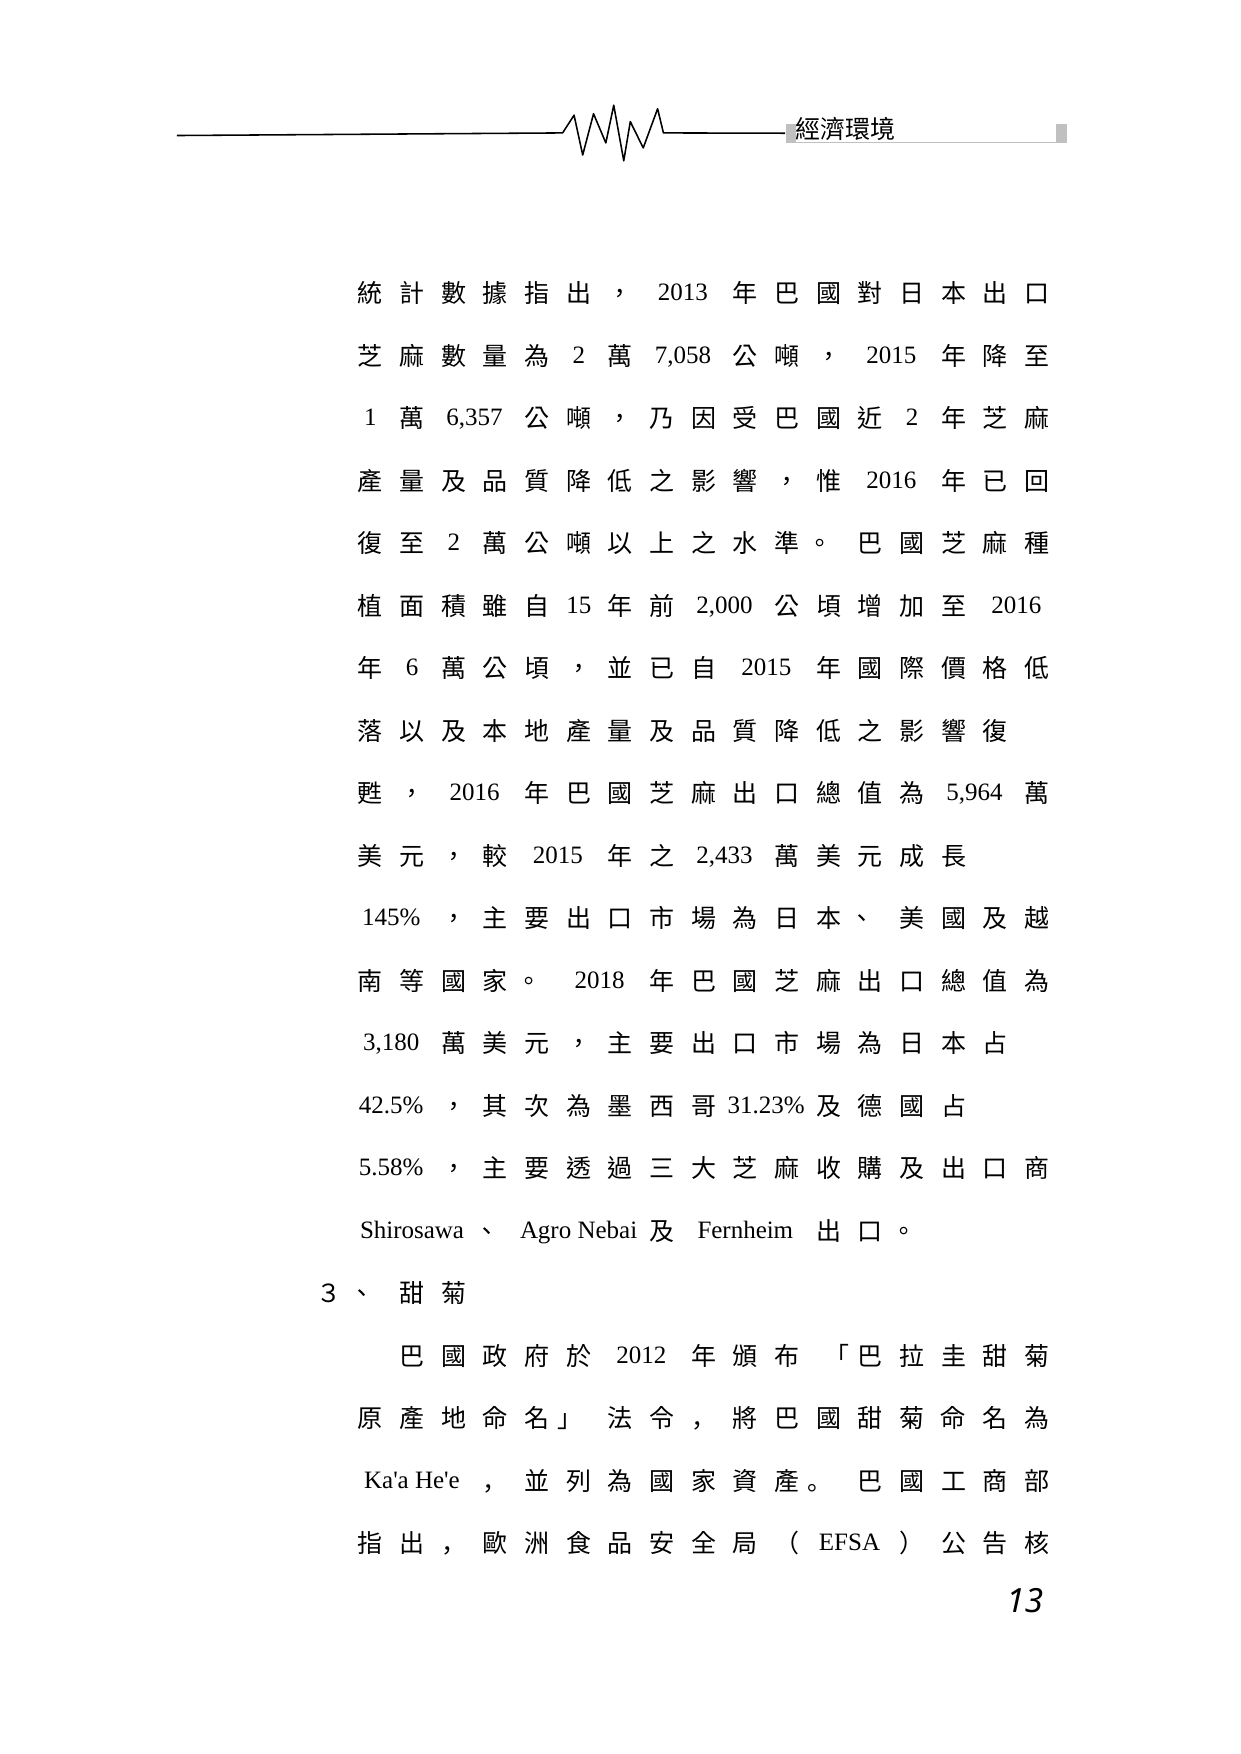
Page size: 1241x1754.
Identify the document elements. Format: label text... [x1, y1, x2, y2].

text 巴國政府於2012年頒布「巴拉圭甜菊原產地命名」法令，將巴國甜菊命名為Ka'a He'e，並列為國家資產。巴國工商部指出，歐洲食品安全局（EFSA）公告核 [330, 1313, 1058, 1563]
text ３、甜菊 [281, 1250, 1058, 1313]
text 統計數據指出，2013年巴國對日本出口芝麻數量為2萬7,058公噸，2015年降至1萬6,357公噸，乃因受巴國近2年芝麻產量及品質降低之影響，惟2016年已回復至2萬公噸以上之水準。巴國芝麻種植面積雖自15年前2,000公頃增加至2016年6萬公頃，並已自2015年國際價格低落以及本地產量及品質降低之影響復甦，2016年巴國芝麻出口總值為5,964萬美元，較2015年之2,433萬美元成長145%，主要出口市場為日本、美國及越南等國家。2018年巴國芝麻出口總值為3,180萬美元，主要出口市場為日本占42.5%，其次為墨西哥31.23%及德國占5.58%，主要透過三大芝麻收購及出口商Shirosawa、Agro Nebai及Fernheim出口。 [330, 250, 1058, 1250]
